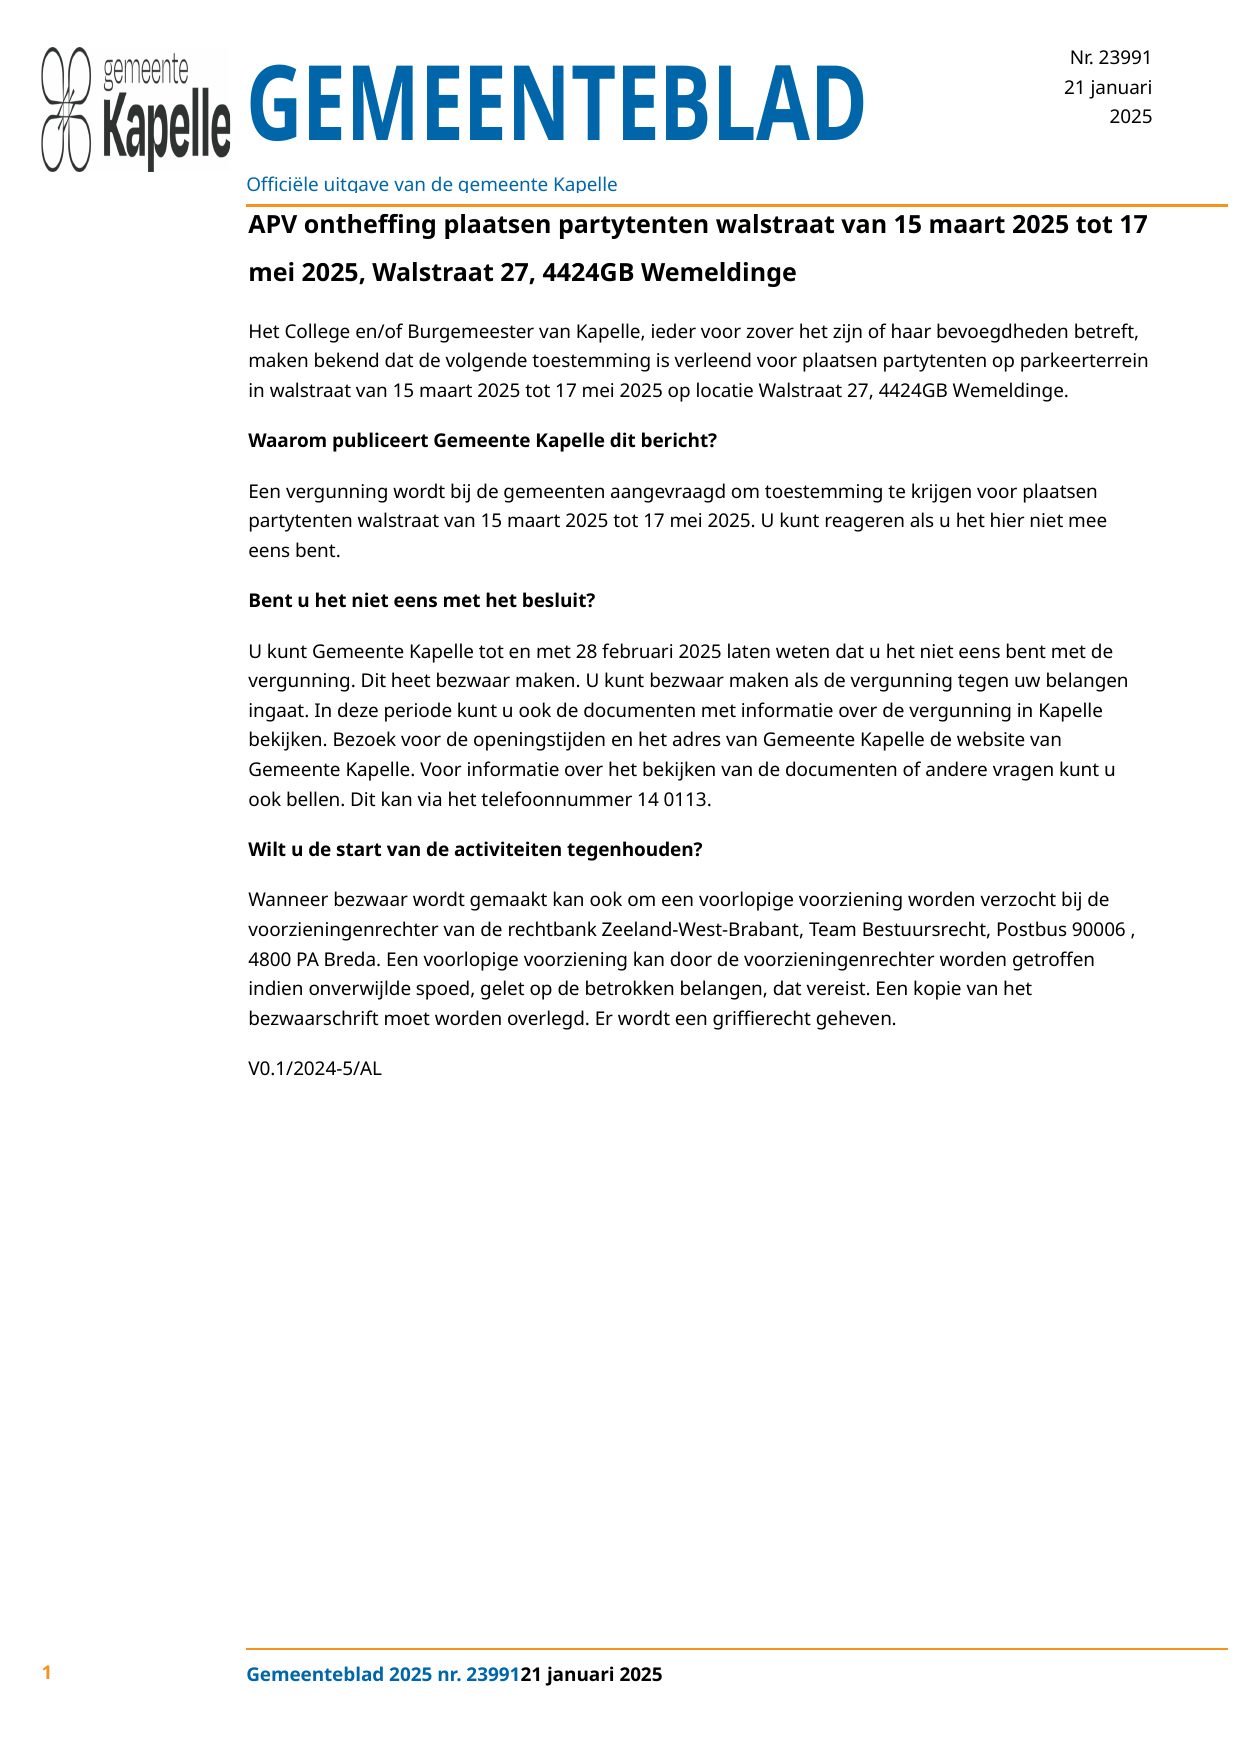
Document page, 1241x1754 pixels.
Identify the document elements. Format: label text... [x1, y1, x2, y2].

text Wilt u de start van de activiteiten tegenhouden? [248, 836, 1152, 862]
text Een vergunning wordt bij de gemeenten aangevraagd om toestemming te krijgen voor plaatsen partytenten walstraat van 15 maart 2025 tot 17 mei 2025. U kunt reageren als u het hier niet mee eens bent. [248, 478, 1152, 563]
text V0.1/2024-5/AL [248, 1055, 1152, 1081]
text U kunt Gemeente Kapelle tot en met 28 februari 2025 laten weten dat u het niet eens bent met de vergunning. Dit heet bezwaar maken. U kunt bezwaar maken als de vergunning tegen uw belangen ingaat. In deze periode kunt u ook de documenten met informatie over de vergunning in Kapelle bekijken. Bezoek voor de openingstijden en het adres van Gemeente Kapelle de website van Gemeente Kapelle. Voor informatie over het bekijken van de documenten of andere vragen kunt u ook bellen. Dit kan via het telefoonnummer 14 0113. [248, 638, 1152, 812]
text APV ontheffing plaatsen partytenten walstraat van 15 maart 2025 tot 17 mei 2025, Walstraat 27, 4424GB Wemeldinge [248, 207, 1152, 288]
text Bent u het niet eens met het besluit? [248, 587, 1152, 613]
picture [41, 47, 231, 172]
text Waarom publiceert Gemeente Kapelle dit bericht? [248, 427, 1152, 453]
text Het College en/of Burgemeester van Kapelle, ieder voor zover het zijn of haar bevoegdheden betreft, maken bekend dat de volgende toestemming is verleend voor plaatsen partytenten op parkeerterrein in walstraat van 15 maart 2025 tot 17 mei 2025 op locatie Walstraat 27, 4424GB Wemeldinge. [248, 318, 1152, 403]
text Wanneer bezwaar wordt gemaakt kan ook om een voorlopige voorziening worden verzocht bij de voorzieningenrechter van de rechtbank Zeeland-West-Brabant, Team Bestuursrecht, Postbus 90006 , 4800 PA Breda. Een voorlopige voorziening kan door de voorzieningenrechter worden getroffen indien onverwijlde spoed, gelet op de betrokken belangen, dat vereist. Een kopie van het bezwaarschrift moet worden overlegd. Er wordt een griffierecht geheven. [248, 887, 1152, 1031]
